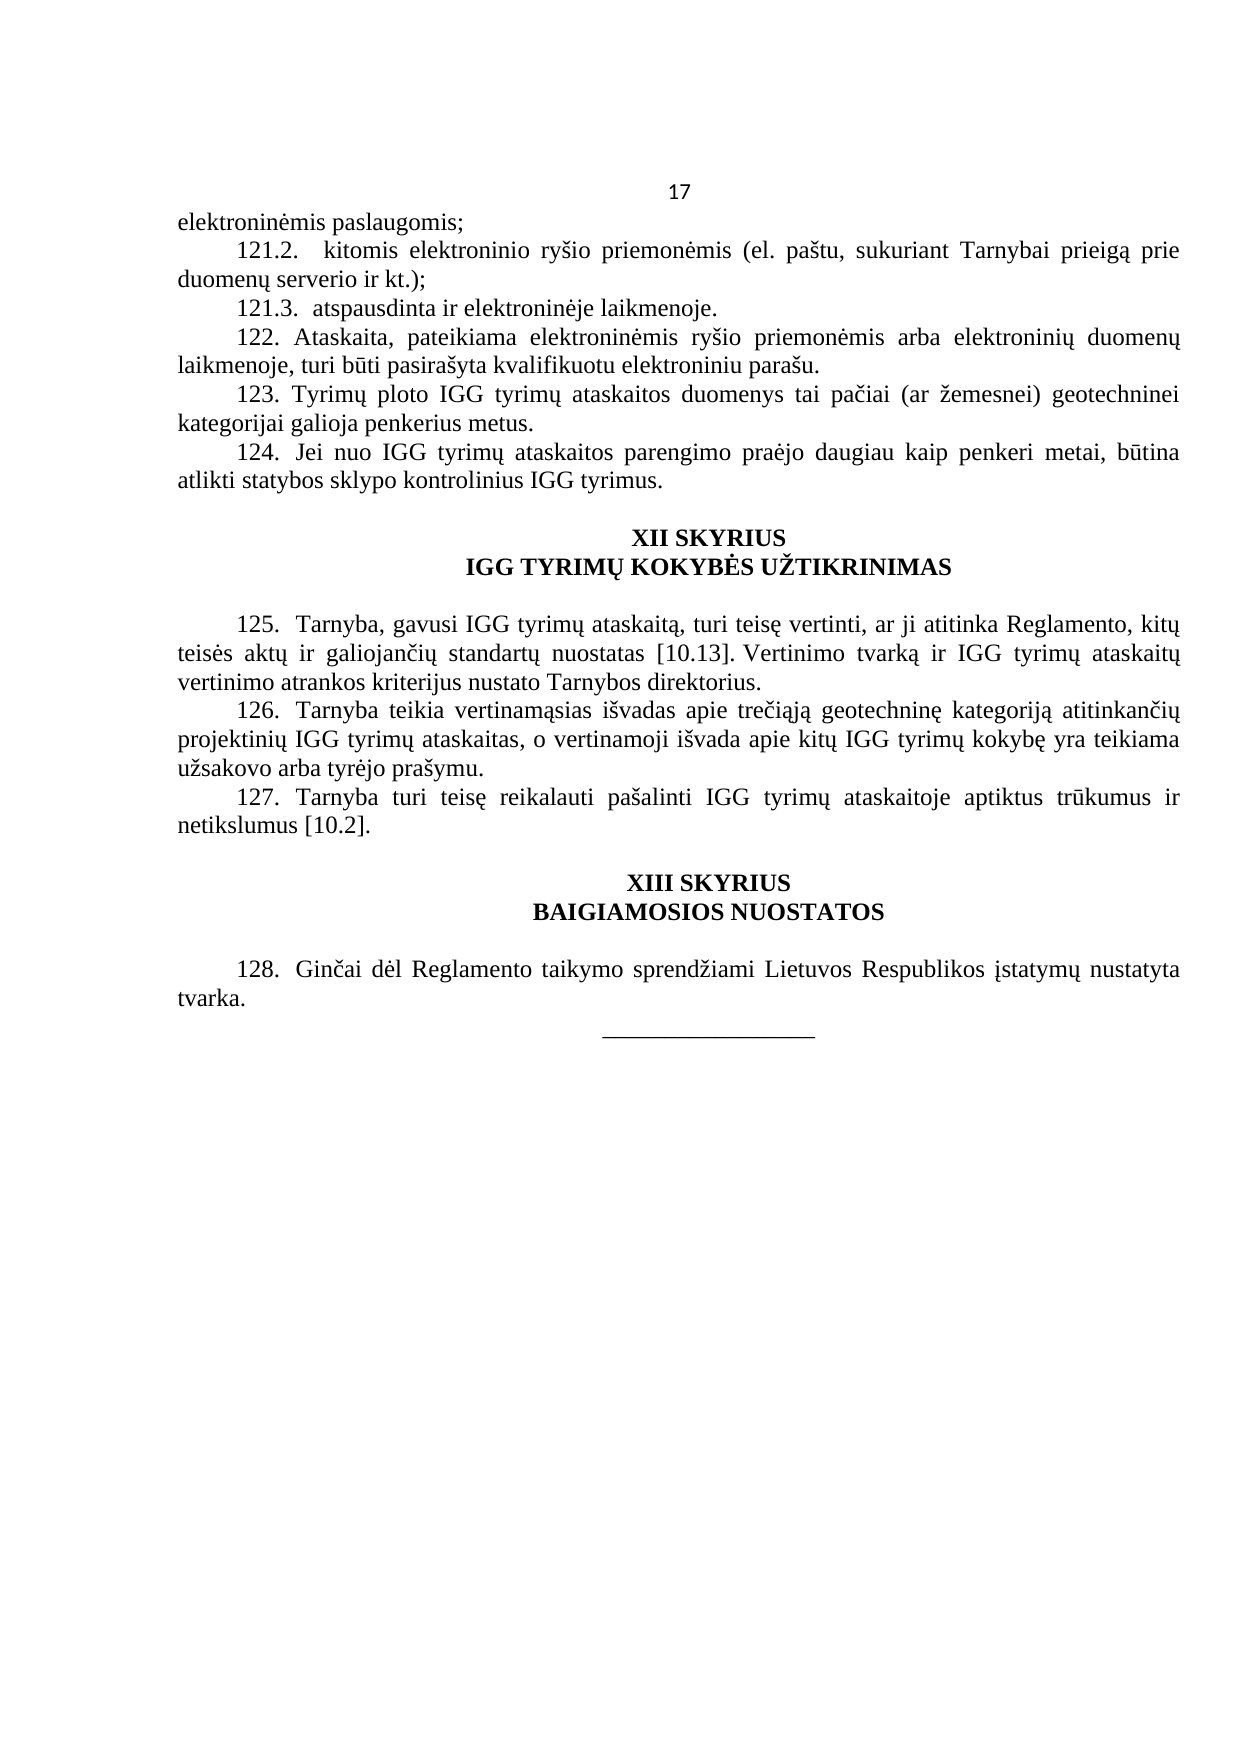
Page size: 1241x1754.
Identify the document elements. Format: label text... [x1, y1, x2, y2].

text 123. Tyrimų ploto IGG tyrimų ataskaitos duomenys tai pačiai (ar žemesnei) geotechninei kategorijai galioja penkerius metus. [177, 379, 1181, 437]
text 122. Ataskaita, pateikiama elektroninėmis ryšio priemonėmis arba elektroninių duomenų laikmenoje, turi būti pasirašyta kvalifikuotu elektroniniu parašu. [177, 322, 1181, 379]
text XIII SKYRIUS [236, 868, 1181, 897]
text IGG TYRIMŲ KOKYBĖS UŽTIKRINIMAS [236, 552, 1181, 580]
text BAIGIAMOSIOS NUOSTATOS [236, 897, 1181, 925]
text 128. Ginčai dėl Reglamento taikymo sprendžiami Lietuvos Respublikos įstatymų nustatyta tvarka. [177, 954, 1181, 1012]
text 121.2. kitomis elektroninio ryšio priemonėmis (el. paštu, sukuriant Tarnybai prieigą prie duomenų serverio ir kt.); [177, 235, 1181, 293]
text elektroninėmis paslaugomis; [177, 207, 1181, 235]
text XII SKYRIUS [236, 523, 1181, 552]
text _________________ [177, 1012, 1181, 1040]
text 121.3. atspausdinta ir elektroninėje laikmenoje. [177, 293, 1181, 322]
text 126. Tarnyba teikia vertinamąsias išvadas apie trečiąją geotechninę kategoriją atitinkančių projektinių IGG tyrimų ataskaitas, o vertinamoji išvada apie kitų IGG tyrimų kokybę yra teikiama užsakovo arba tyrėjo prašymu. [177, 695, 1181, 782]
text 125. Tarnyba, gavusi IGG tyrimų ataskaitą, turi teisę vertinti, ar ji atitinka Reglamento, kitų teisės aktų ir galiojančių standartų nuostatas [10.13]. Vertinimo tvarką ir IGG tyrimų ataskaitų vertinimo atrankos kriterijus nustato Tarnybos direktorius. [177, 609, 1181, 695]
text 124. Jei nuo IGG tyrimų ataskaitos parengimo praėjo daugiau kaip penkeri metai, būtina atlikti statybos sklypo kontrolinius IGG tyrimus. [177, 437, 1181, 494]
text 127. Tarnyba turi teisę reikalauti pašalinti IGG tyrimų ataskaitoje aptiktus trūkumus ir netikslumus [10.2]. [177, 782, 1181, 839]
